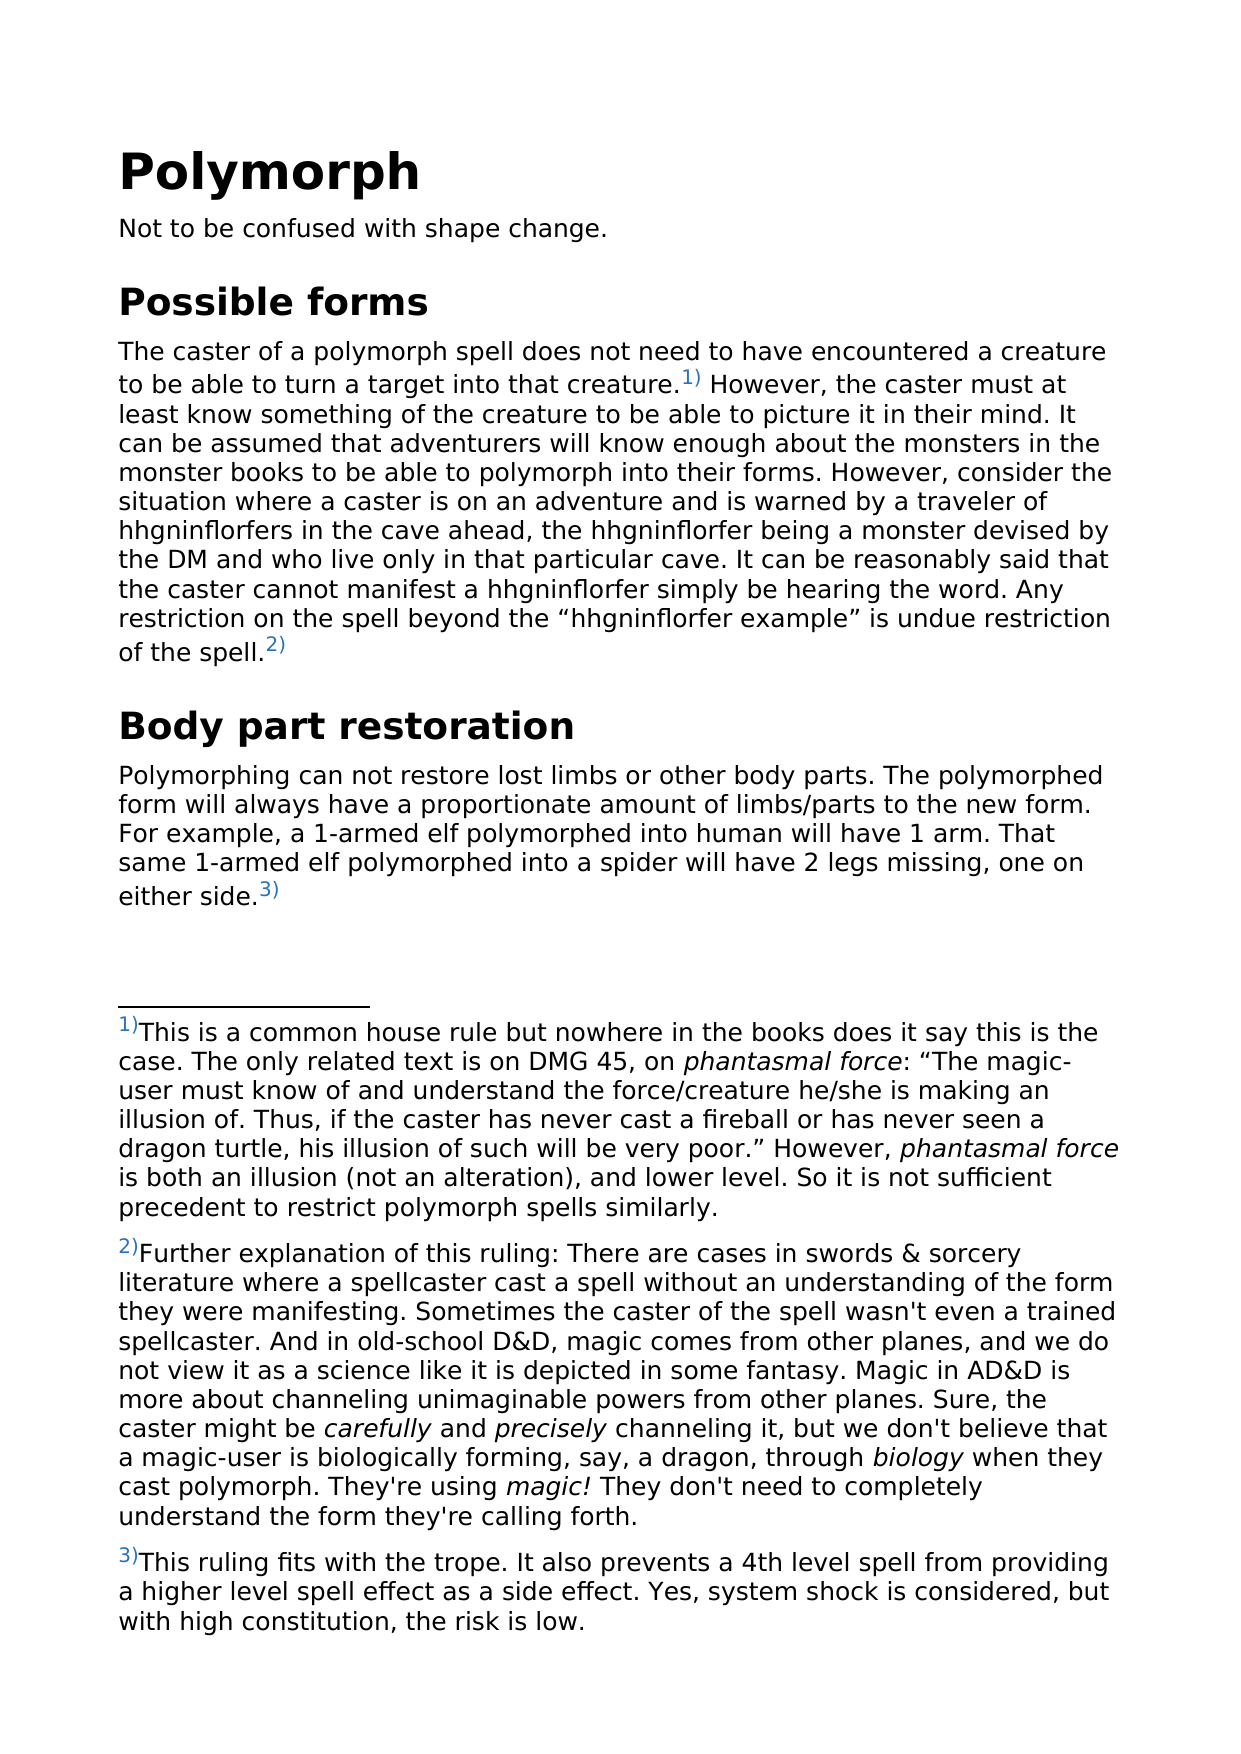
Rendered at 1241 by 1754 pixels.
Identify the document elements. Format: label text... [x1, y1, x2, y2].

text The caster of a polymorph spell does not need to have encountered a creature to be able to turn a target into that creature. However, the caster must at least know something of the creature to be able to picture it in their mind. It can be assumed that adventurers will know enough about the monsters in the monster books to be able to polymorph into their forms. However, consider the situation where a caster is on an adventure and is warned by a traveler of hhgninflorfers in the cave ahead, the hhgninflorfer being a monster devised by the DM and who live only in that particular cave. It can be reasonably said that the caster cannot manifest a hhgninflorfer simply be hearing the word. Any restriction on the spell beyond the “hhgninflorfer example” is undue restriction of the spell. [118, 337, 1122, 667]
subtitle Body part restoration [118, 705, 1122, 748]
subtitle Polymorph [118, 143, 1122, 201]
text Further explanation of this ruling: There are cases in swords & sorcery literature where a spellcaster cast a spell without an understanding of the form they were manifesting. Sometimes the caster of the spell wasn't even a trained spellcaster. And in old-school D&D, magic comes from other planes, and we do not view it as a science like it is depicted in some fantasy. Magic in AD&D is more about channeling unimaginable powers from other planes. Sure, the caster might be carefully and precisely channeling it, but we don't believe that a magic-user is biologically forming, say, a dragon, through biology when they cast polymorph. They're using magic! They don't need to completely understand the form they're calling forth. [118, 1234, 1122, 1531]
text Polymorphing can not restore lost limbs or other body parts. The polymorphed form will always have a proportionate amount of limbs/parts to the new form. For example, a 1-armed elf polymorphed into human will have 1 arm. That same 1-armed elf polymorphed into a spider will have 2 legs missing, one on either side. [118, 761, 1122, 912]
text This is a common house rule but nowhere in the books does it say this is the case. The only related text is on DMG 45, on phantasmal force: “The magic-user must know of and understand the force/creature he/she is making an illusion of. Thus, if the caster has never cast a fireball or has never seen a dragon turtle, his illusion of such will be very poor.” However, phantasmal force is both an illusion (not an alteration), and lower level. So it is not sufficient precedent to restrict polymorph spells similarly. [118, 1013, 1122, 1222]
text This ruling fits with the trope. It also prevents a 4th level spell from providing a higher level spell effect as a side effect. Yes, system shock is considered, but with high constitution, the risk is low. [118, 1543, 1122, 1636]
text Not to be confused with shape change. [118, 214, 1122, 243]
subtitle Possible forms [118, 281, 1122, 324]
